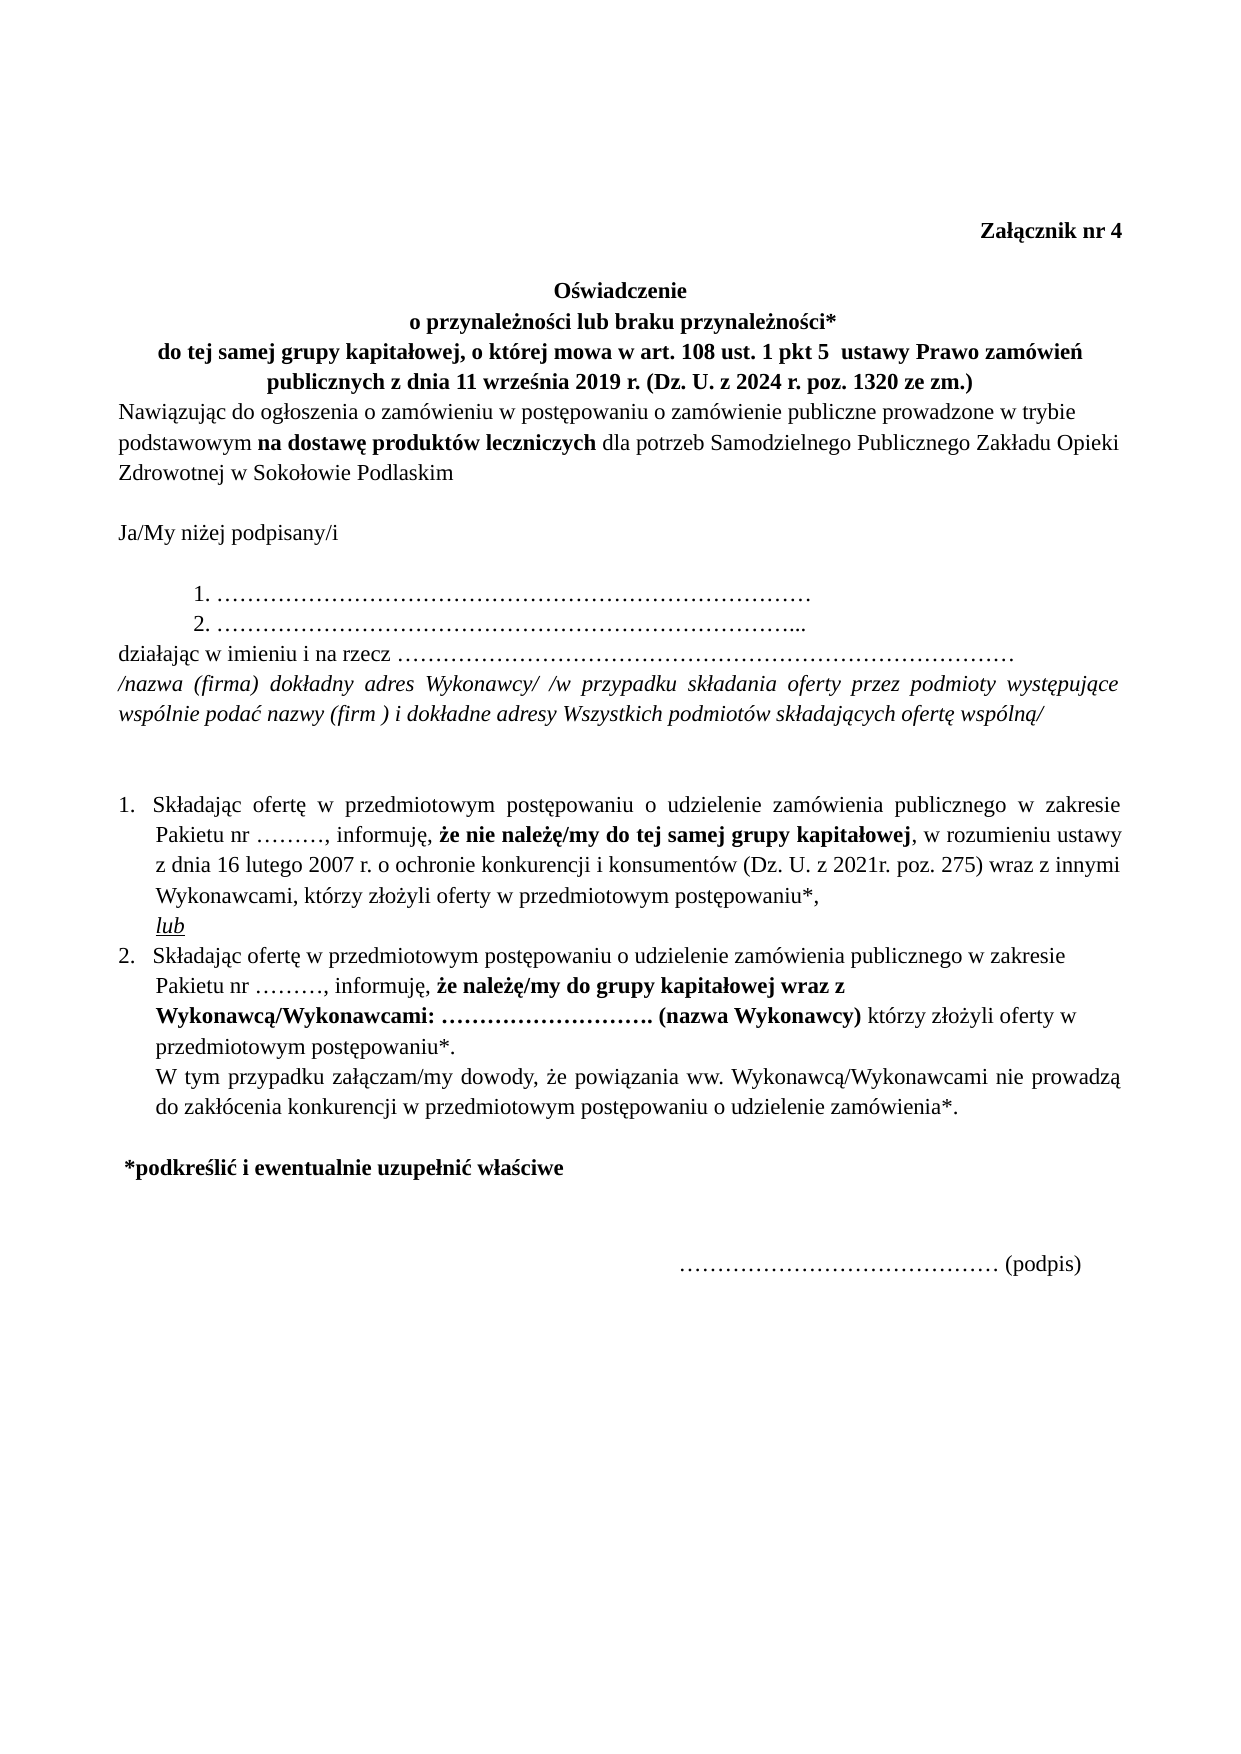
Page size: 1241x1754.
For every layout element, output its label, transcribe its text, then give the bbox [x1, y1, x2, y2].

text [118, 1313, 1122, 1606]
text 2. …………………………………………………………………... [193, 610, 1122, 636]
text lub [155, 912, 1122, 938]
text działając w imieniu i na rzecz ……………………………………………………………………… [118, 640, 1122, 666]
text /nazwa (firma) dokładny adres Wykonawcy/ /w przypadku składania oferty przez podmioty występujące wspólnie podać nazwy (firm ) i dokładne adresy Wszystkich podmiotów składających ofertę wspólną/ [118, 670, 1122, 727]
text Oświadczenie [118, 278, 1122, 304]
text Załącznik nr 4 [118, 217, 1122, 243]
text *podkreślić i ewentualnie uzupełnić właściwe [118, 1154, 1122, 1180]
text Ja/My niżej podpisany/i [118, 519, 1122, 546]
text 1. …………………………………………………………………… [193, 580, 1122, 606]
text o przynależności lub braku przynależności* do tej samej grupy kapitałowej, o której mowa w art. 108 ust. 1 pkt 5 ustawy Prawo zamówień publicznych z dnia 11 września 2019 r. (Dz. U. z 2024 r. poz. 1320 ze zm.) [118, 308, 1122, 394]
text 2. Składając ofertę w przedmiotowym postępowaniu o udzielenie zamówienia publicznego w zakresie Pakietu nr ………, informuję, że należę/my do grupy kapitałowej wraz z Wykonawcą/Wykonawcami: ………………………. (nazwa Wykonawcy) którzy złożyli oferty w przedmiotowym postępowaniu*. [118, 942, 1122, 1059]
text …………………………………… (podpis) [118, 1250, 1122, 1276]
text W tym przypadku załączam/my dowody, że powiązania ww. Wykonawcą/Wykonawcami nie prowadzą do zakłócenia konkurencji w przedmiotowym postępowaniu o udzielenie zamówienia*. [155, 1063, 1122, 1119]
text 1. Składając ofertę w przedmiotowym postępowaniu o udzielenie zamówienia publicznego w zakresie Pakietu nr ………, informuję, że nie należę/my do tej samej grupy kapitałowej, w rozumieniu ustawy z dnia 16 lutego 2007 r. o ochronie konkurencji i konsumentów (Dz. U. z 2021r. poz. 275) wraz z innymi Wykonawcami, którzy złożyli oferty w przedmiotowym postępowaniu*, [118, 791, 1122, 908]
text Nawiązując do ogłoszenia o zamówieniu w postępowaniu o zamówienie publiczne prowadzone w trybie podstawowym na dostawę produktów leczniczych dla potrzeb Samodzielnego Publicznego Zakładu Opieki Zdrowotnej w Sokołowie Podlaskim [118, 398, 1122, 485]
